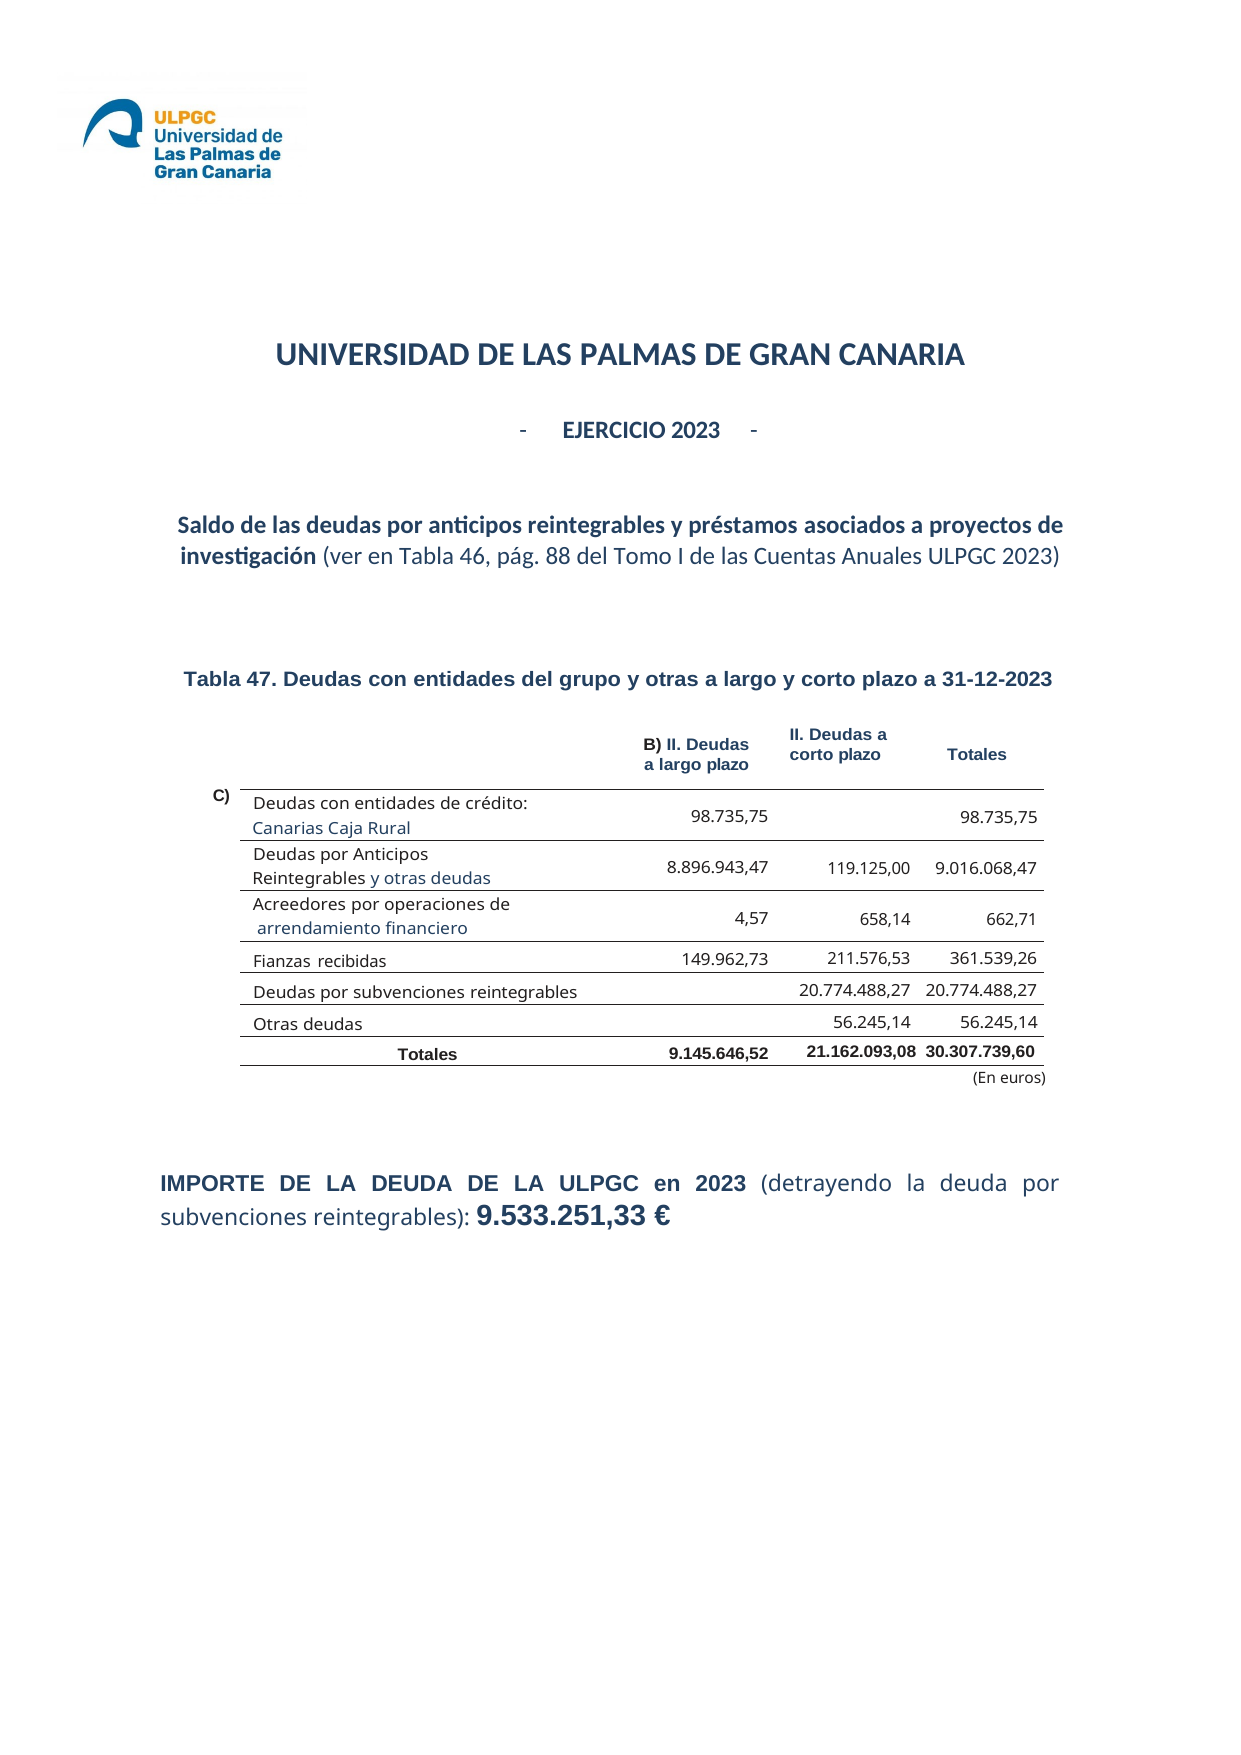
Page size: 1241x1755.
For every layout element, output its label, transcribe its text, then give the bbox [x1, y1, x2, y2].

text B) II. Deudas a largo plazo [643, 734, 749, 774]
table_cell 56.245,14 [920, 1005, 1044, 1036]
table_cell 658,14 [784, 891, 920, 941]
table_cell Acreedores por operaciones de arrendamiento financiero [240, 891, 598, 941]
text Saldo de las deudas por anticipos reintegrables y préstamos asociados a proyectos de investigación (ver en Tabla 46, pág. 88 del Tomo I de las Cuentas Anuales ULPGC 2023) [175, 509, 1066, 570]
table_header 98.735,75 [599, 790, 783, 839]
table_cell 20.774.488,27 [920, 973, 1044, 1004]
table_cell [240, 1066, 783, 1088]
table_header Deudas con entidades de crédito: Canarias Caja Rural [240, 790, 598, 839]
table_cell 4,57 [599, 891, 783, 941]
table_cell 9.016.068,47 [920, 841, 1044, 890]
table_cell 8.896.943,47 [599, 841, 783, 890]
table_cell 361.539,26 [920, 942, 1044, 972]
table_cell 21.162.093,08 [784, 1037, 920, 1065]
table_cell Totales [240, 1037, 598, 1065]
table_cell 119.125,00 [784, 841, 920, 890]
table_cell 9.145.646,52 [599, 1037, 783, 1065]
table_cell (En euros) [920, 1066, 1044, 1088]
table_cell 211.576,53 [784, 942, 920, 972]
text IMPORTE DE LA DEUDA DE LA ULPGC en 2023 (detrayendo la deuda por subvenciones reintegrables): 9.533.251,33 € [160, 1166, 1078, 1232]
table_cell [784, 1066, 920, 1088]
table_cell 56.245,14 [784, 1005, 920, 1036]
text UNIVERSIDAD DE LAS PALMAS DE GRAN CANARIA [162, 333, 1078, 374]
table_header 98.735,75 [920, 790, 1044, 839]
table_cell Otras deudas [240, 1005, 783, 1036]
table_cell 30.307.739,60 [920, 1037, 1044, 1065]
table_header [784, 790, 920, 839]
text C) [213, 785, 1050, 1089]
text II. Deudas a [789, 725, 1078, 744]
table_cell Fianzas recibidas [240, 942, 598, 972]
text Tabla 47. Deudas con entidades del grupo y otras a largo y corto plazo a 31-12-2023 [158, 667, 1078, 691]
table_cell 149.962,73 [599, 942, 783, 972]
table_cell 662,71 [920, 891, 1044, 941]
table_cell 20.774.488,27 [784, 973, 920, 1004]
text corto plazo Totales [789, 745, 1078, 764]
table_cell Deudas por subvenciones reintegrables [240, 973, 783, 1004]
table_cell Deudas por Anticipos Reintegrables y otras deudas [240, 841, 598, 890]
text - EJERCICIO 2023 - [199, 414, 1078, 445]
